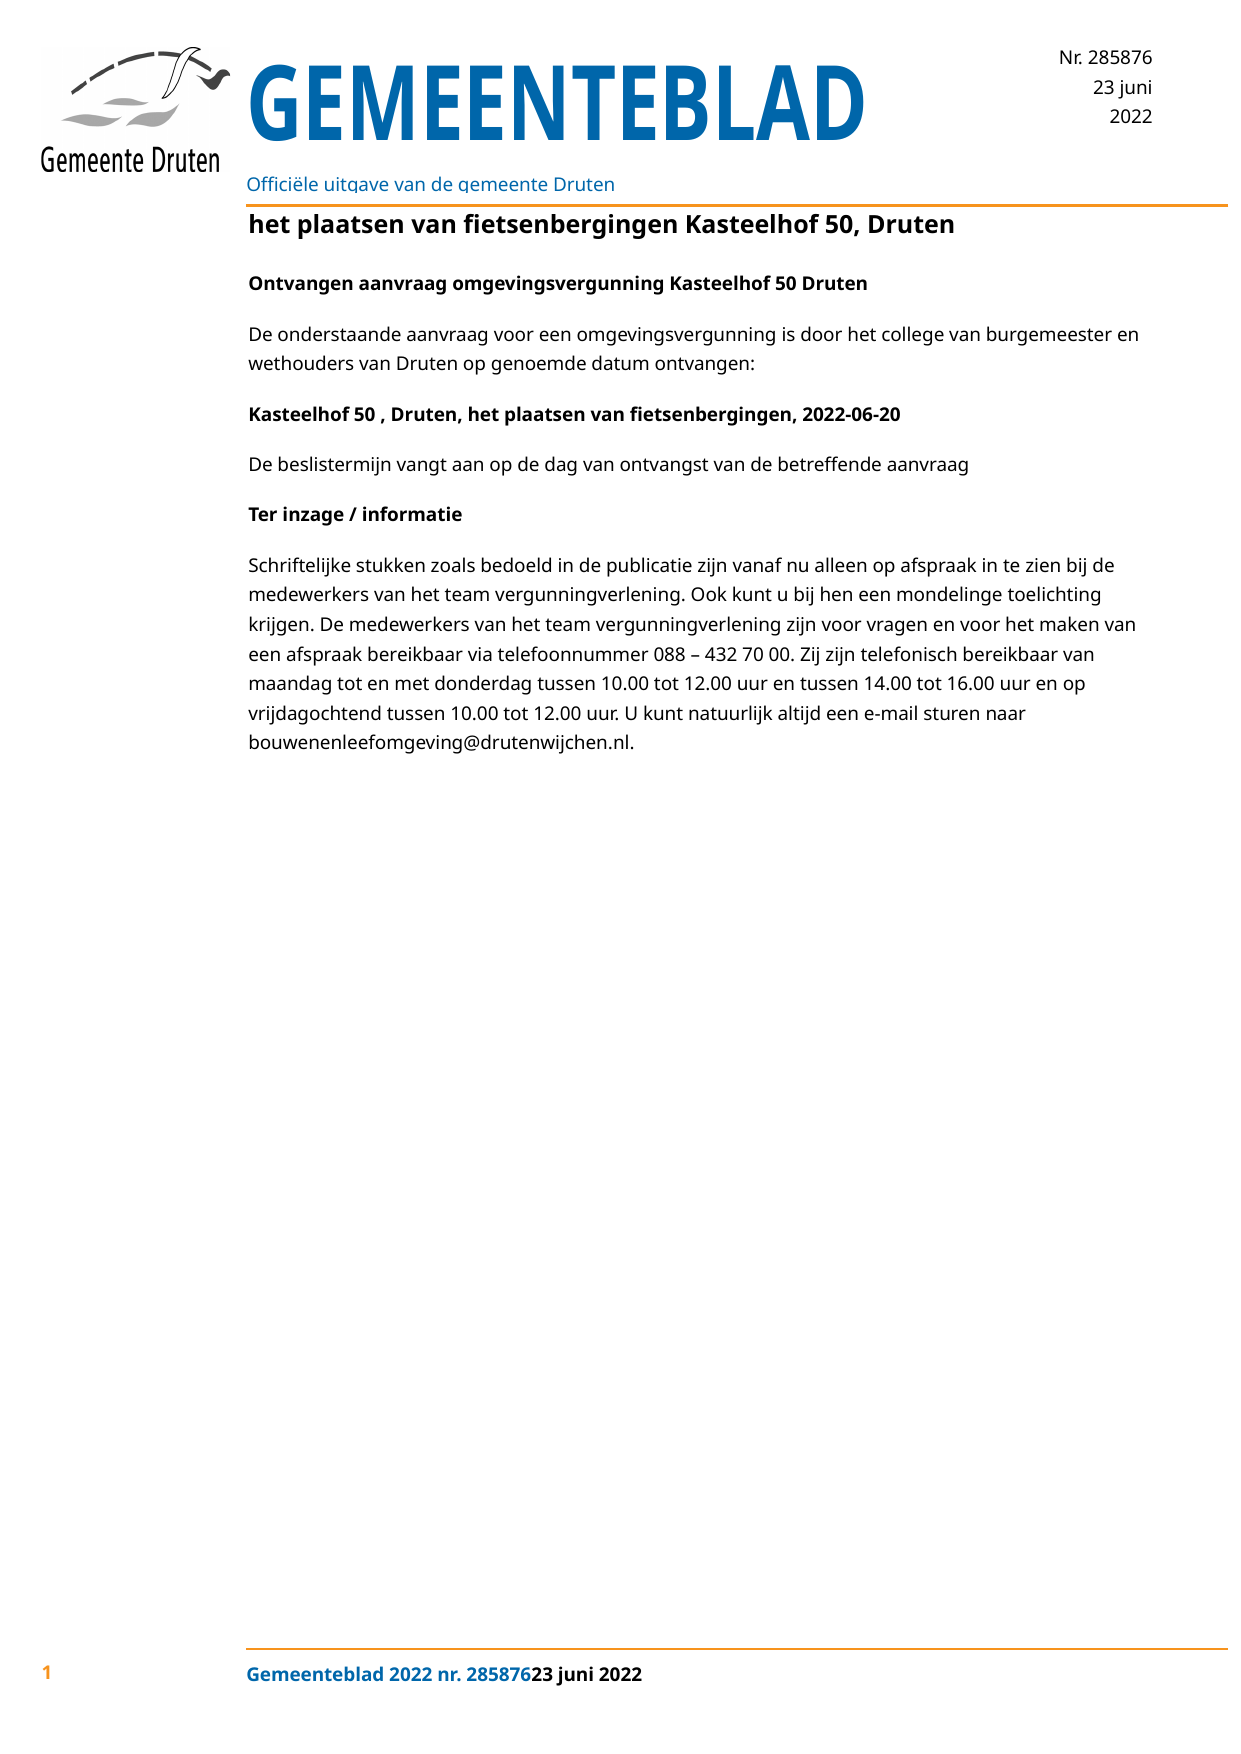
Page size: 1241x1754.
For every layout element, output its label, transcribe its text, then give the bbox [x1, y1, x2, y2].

text Schriftelijke stukken zoals bedoeld in de publicatie zijn vanaf nu alleen op afspraak in te zien bij de medewerkers van het team vergunningverlening. Ook kunt u bij hen een mondelinge toelichting krijgen. De medewerkers van het team vergunningverlening zijn voor vragen en voor het maken van een afspraak bereikbaar via telefoonnummer 088 – 432 70 00. Zij zijn telefonisch bereikbaar van maandag tot en met donderdag tussen 10.00 tot 12.00 uur en tussen 14.00 tot 16.00 uur en op vrijdagochtend tussen 10.00 tot 12.00 uur. U kunt natuurlijk altijd een e-mail sturen naar bouwenenleefomgeving@drutenwijchen.nl. [248, 552, 1152, 755]
text Ontvangen aanvraag omgevingsvergunning Kasteelhof 50 Druten [248, 270, 1152, 296]
text Kasteelhof 50 , Druten, het plaatsen van fietsenbergingen, 2022-06-20 [248, 401, 1152, 426]
text De beslistermijn vangt aan op de dag van ontvangst van de betreffende aanvraag [248, 451, 1152, 477]
text het plaatsen van fietsenbergingen Kasteelhof 50, Druten [248, 207, 1152, 241]
picture [41, 47, 231, 172]
text Ter inzage / informatie [248, 502, 1152, 527]
text De onderstaande aanvraag voor een omgevingsvergunning is door het college van burgemeester en wethouders van Druten op genoemde datum ontvangen: [248, 321, 1152, 376]
